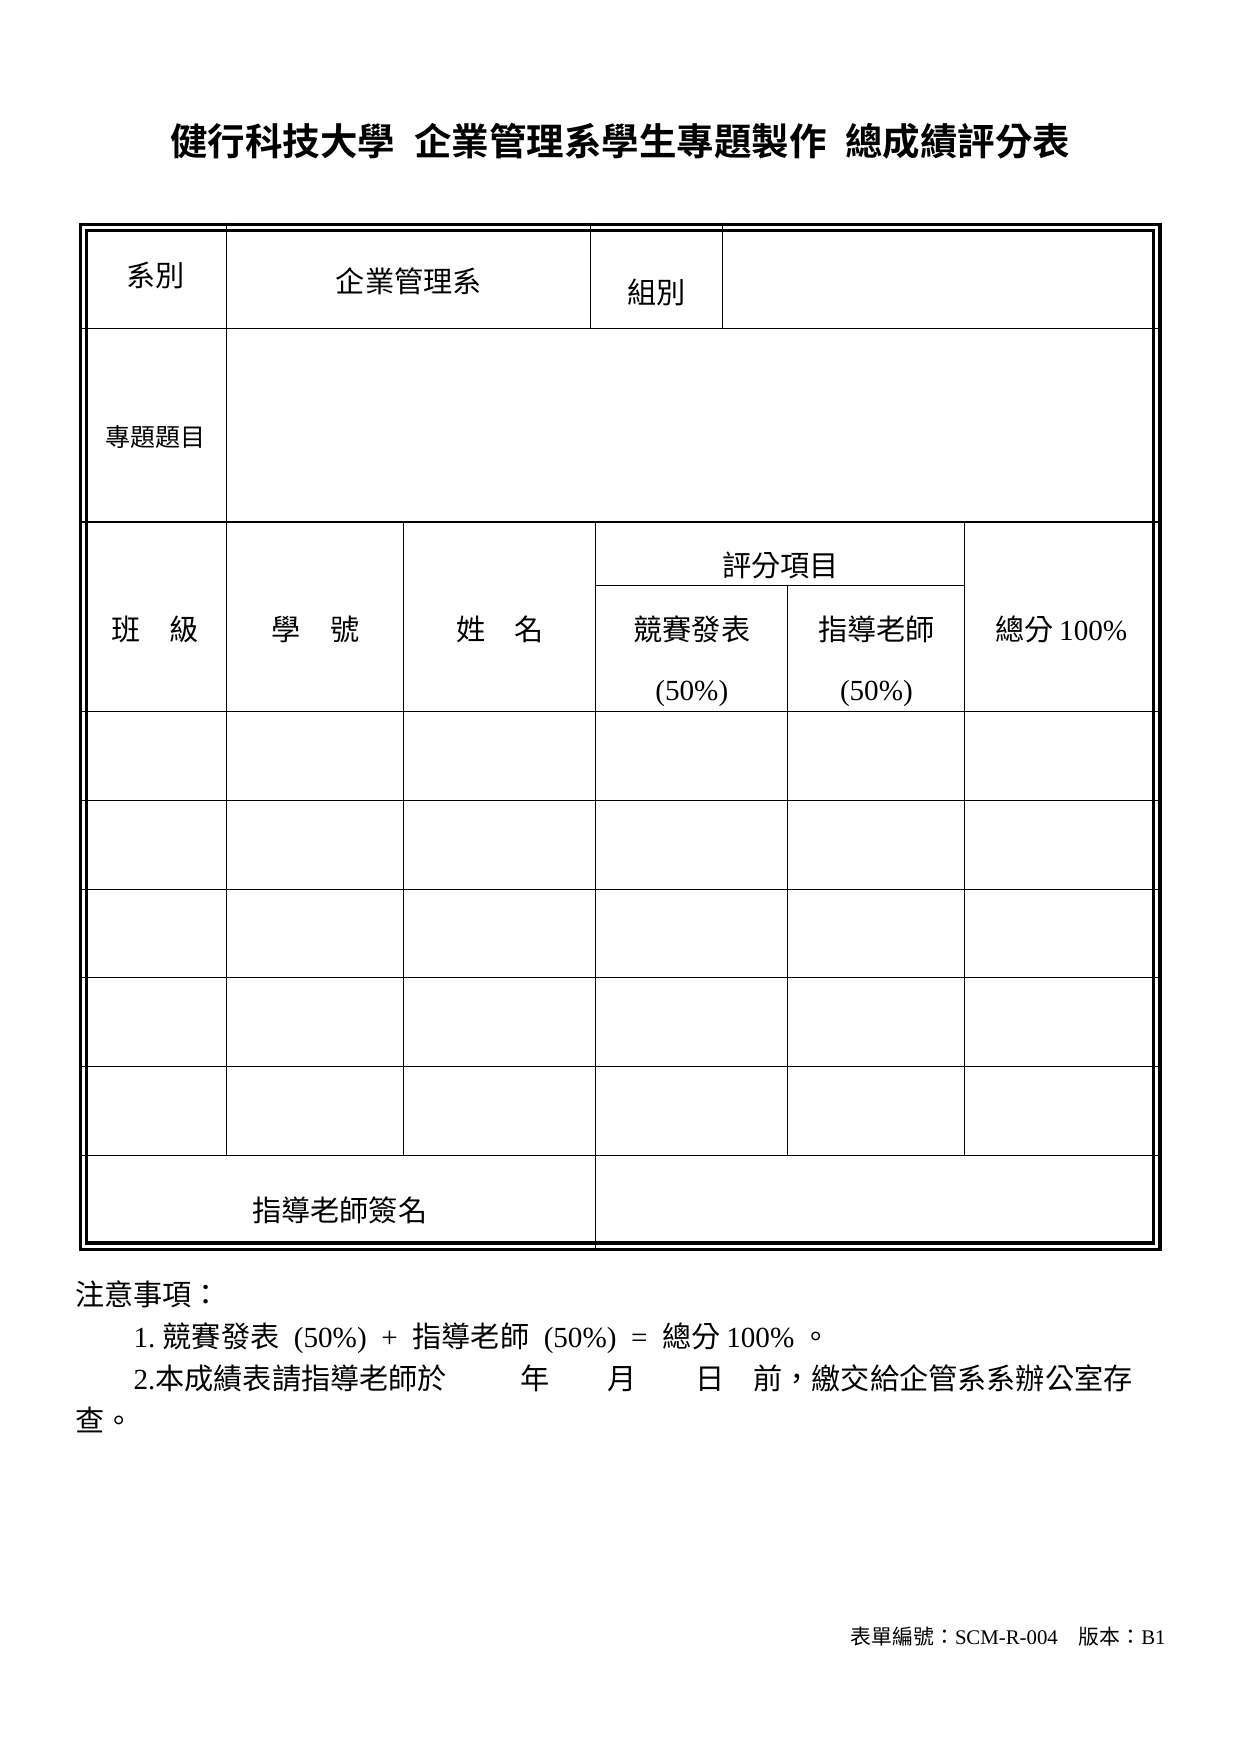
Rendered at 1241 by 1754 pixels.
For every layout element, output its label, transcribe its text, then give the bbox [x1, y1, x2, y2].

table_cell [965, 801, 1152, 888]
table_cell [404, 890, 595, 977]
table_cell 總分100% [965, 523, 1152, 711]
table_cell 指導老師簽名 [88, 1156, 595, 1241]
table_cell [88, 978, 226, 1066]
table_cell 評分項目 [596, 523, 964, 585]
text 2.本成績表請指導老師於 年 月 日 前，繳交給企管系系辦公室存查。 [75, 1356, 1161, 1440]
table_cell [965, 978, 1152, 1066]
table_cell [788, 1067, 964, 1155]
table_cell [88, 712, 226, 800]
table_cell [596, 978, 787, 1066]
table_header 系別 [84, 226, 226, 328]
table_cell [404, 1067, 595, 1155]
subtitle 健行科技大學 企業管理系學生專題製作 總成績評分表 [75, 98, 1165, 160]
table_header [723, 226, 1157, 328]
table_header 組別 [591, 232, 722, 328]
table_cell 指導老師 (50%) [788, 586, 964, 711]
table_cell 班 級 [88, 523, 226, 711]
table_cell [227, 890, 403, 977]
table_cell [596, 1156, 1152, 1241]
table_cell [404, 712, 595, 800]
text 注意事項： [75, 1251, 1165, 1313]
table_cell [227, 801, 403, 888]
table_header 企業管理系 [227, 232, 590, 328]
table_cell [227, 712, 403, 800]
table_cell 姓 名 [404, 523, 595, 711]
table_cell [596, 890, 787, 977]
table_cell [596, 712, 787, 800]
text 1. 競賽發表 (50%) + 指導老師 (50%) = 總分100% 。 [75, 1313, 1161, 1356]
table_cell [88, 890, 226, 977]
table_cell 學 號 [227, 523, 403, 711]
table_header [723, 232, 1152, 328]
table_cell [965, 890, 1152, 977]
table_cell 競賽發表 (50%) [596, 586, 787, 711]
table_cell [788, 801, 964, 888]
table_cell [788, 712, 964, 800]
table_cell [404, 978, 595, 1066]
table_cell [88, 801, 226, 888]
table_cell [227, 1067, 403, 1155]
table_cell [227, 329, 1152, 521]
table_cell [88, 1067, 226, 1155]
table_cell 專題題目 [88, 329, 226, 521]
table_cell [965, 712, 1152, 800]
table_cell [788, 978, 964, 1066]
table_cell [788, 890, 964, 977]
table_cell [227, 978, 403, 1066]
table_cell [596, 1067, 787, 1155]
table_cell [404, 801, 595, 888]
table_cell [596, 801, 787, 888]
table_cell [965, 1067, 1152, 1155]
